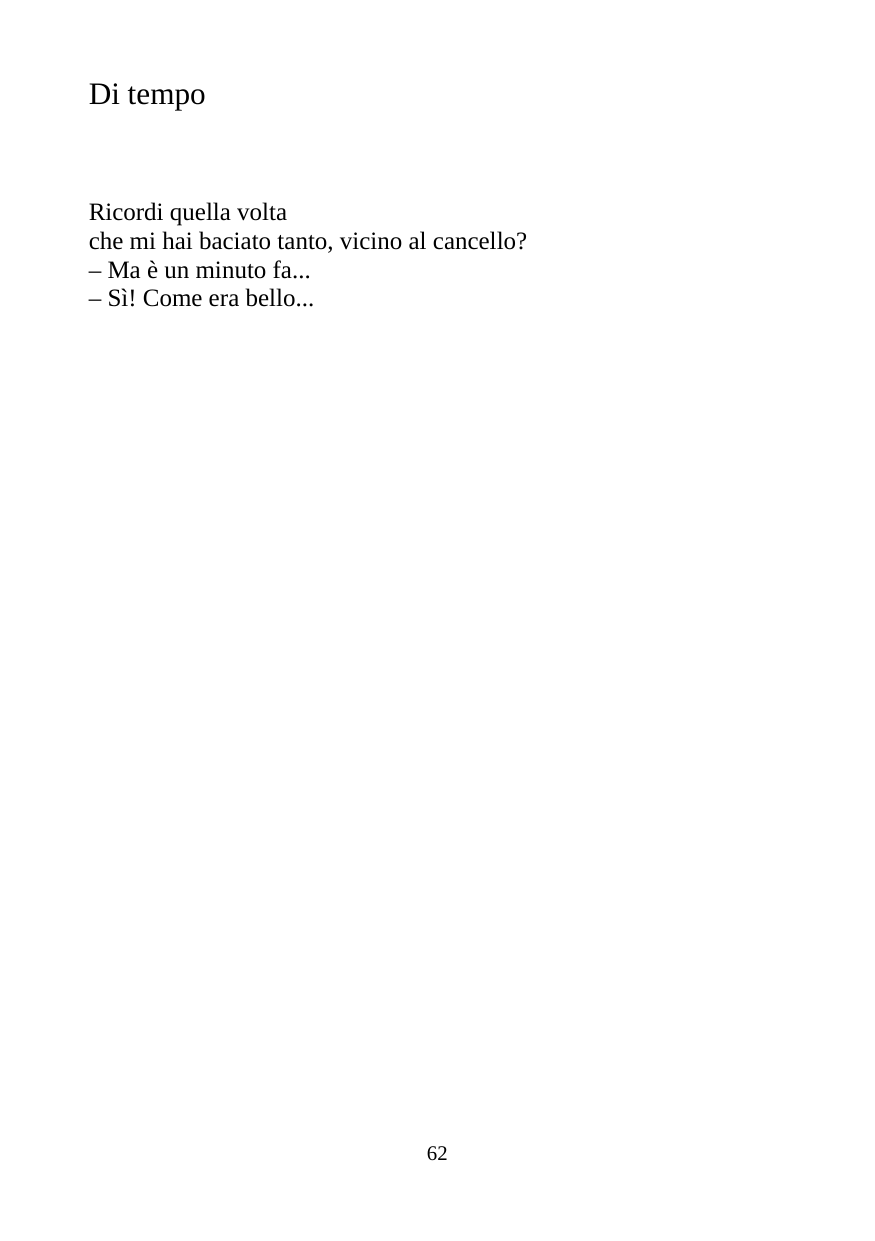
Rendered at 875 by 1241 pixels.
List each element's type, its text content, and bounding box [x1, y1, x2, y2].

text Ricordi quella volta che mi hai baciato tanto, vicino al cancello? – Ma è un minuto fa... – Sì! Come era bello... [88, 140, 786, 312]
text Di tempo [88, 75, 786, 111]
